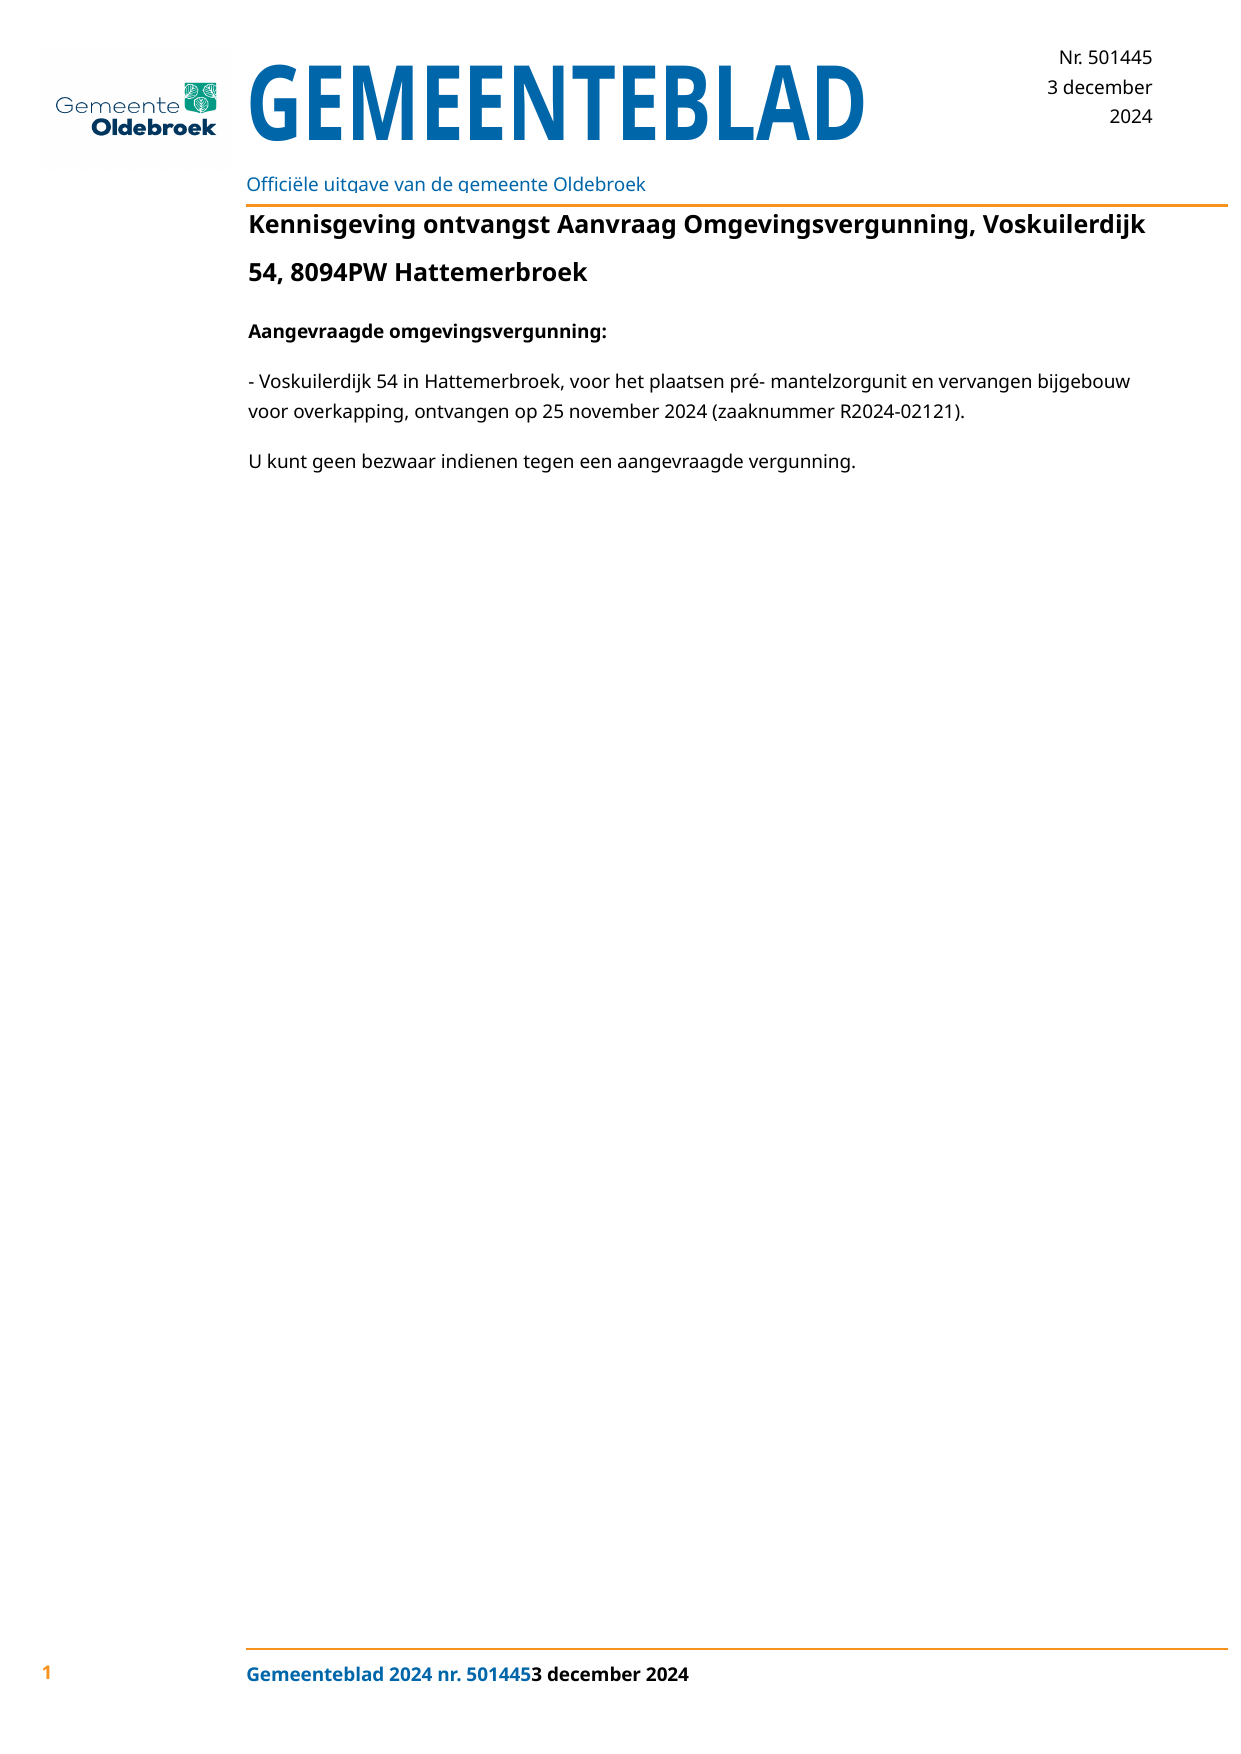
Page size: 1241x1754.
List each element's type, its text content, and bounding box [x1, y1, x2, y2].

picture [41, 47, 231, 172]
text Aangevraagde omgevingsvergunning: [248, 318, 1152, 344]
text Kennisgeving ontvangst Aanvraag Omgevingsvergunning, Voskuilerdijk 54, 8094PW Hattemerbroek [248, 207, 1152, 288]
text - Voskuilerdijk 54 in Hattemerbroek, voor het plaatsen pré- mantelzorgunit en vervangen bijgebouw voor overkapping, ontvangen op 25 november 2024 (zaaknummer R2024-02121). [248, 368, 1152, 424]
text U kunt geen bezwaar indienen tegen een aangevraagde vergunning. [248, 448, 1152, 474]
